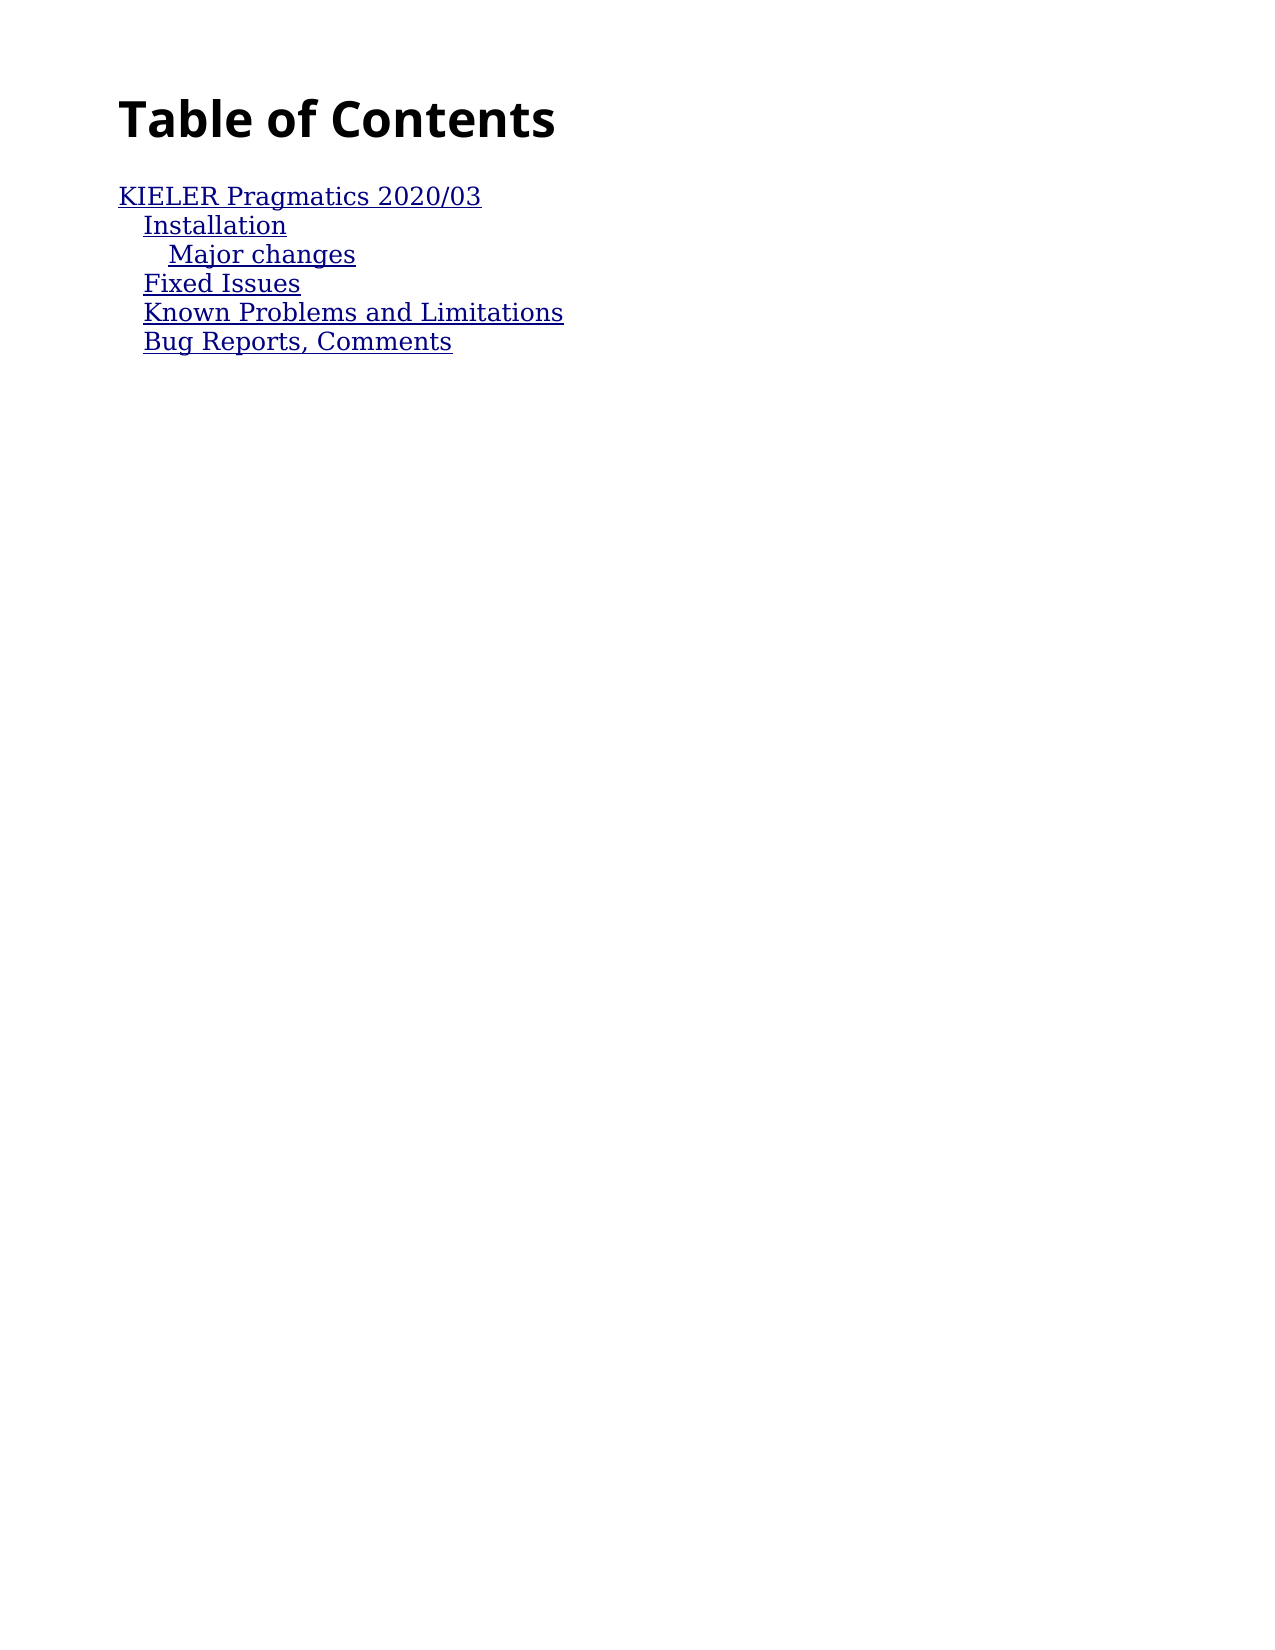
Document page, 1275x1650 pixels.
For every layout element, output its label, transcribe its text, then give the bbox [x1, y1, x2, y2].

text Known Problems and Limitations [143, 298, 1216, 327]
text Bug Reports, Comments [143, 327, 1216, 357]
text KIELER Pragmatics 2020/03 [118, 182, 1216, 211]
text Major changes [168, 240, 1216, 269]
text Installation [143, 211, 1216, 240]
subtitle Table of Contents [118, 84, 1216, 152]
text Fixed Issues [143, 269, 1216, 298]
